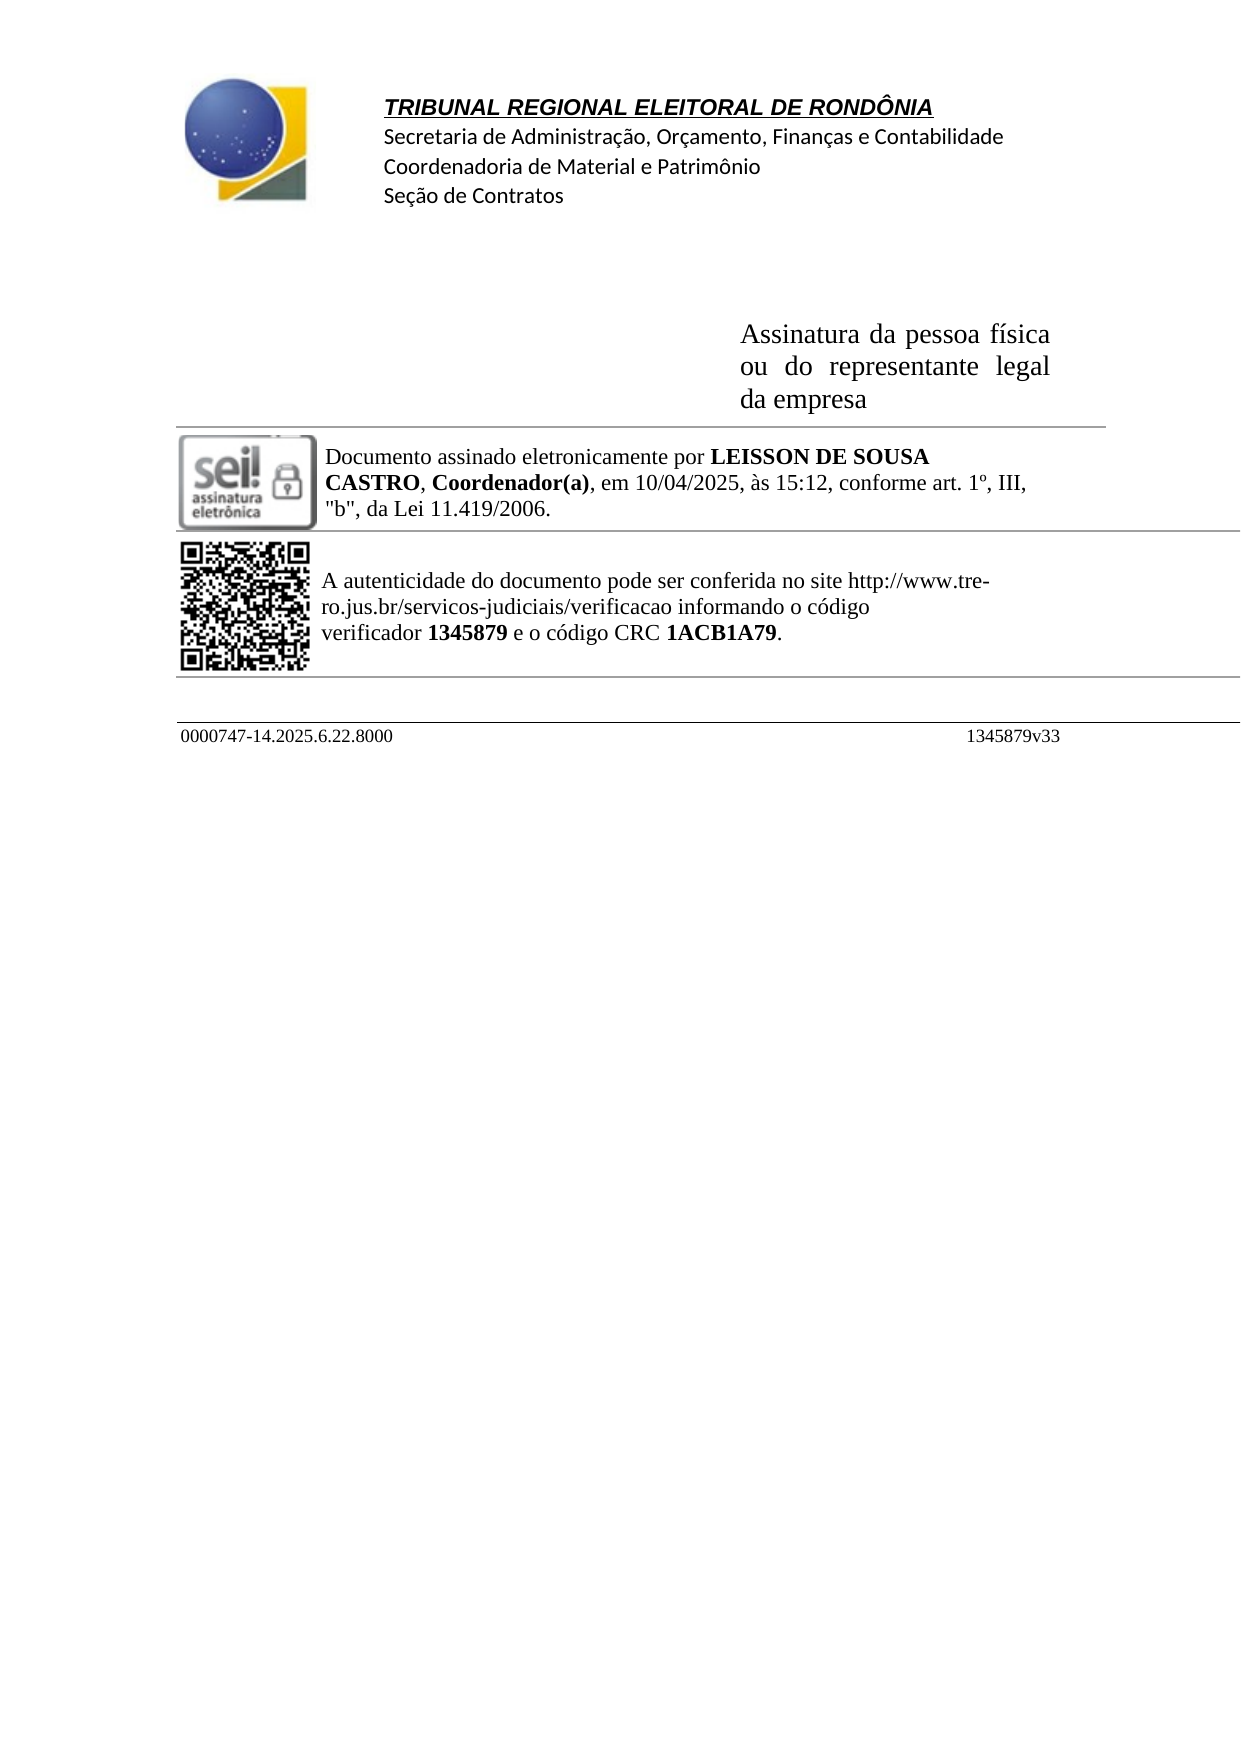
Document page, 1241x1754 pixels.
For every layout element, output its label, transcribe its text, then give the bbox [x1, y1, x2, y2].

table_header A autenticidade do documento pode ser conferida no site http://www.tre-ro.jus.br/servicos-judiciais/verificacao informando o código verificador 1345879 e o código CRC 1ACB1A79. [319, 538, 1063, 675]
table_header [177, 433, 323, 530]
table_header [177, 538, 319, 675]
text Assinatura da pessoa física ou do representante legal da empresa [740, 317, 1051, 414]
table_header 0000747-14.2025.6.22.8000 [177, 723, 620, 750]
table_header 1345879v33 [620, 723, 1063, 750]
table_header Documento assinado eletronicamente por LEISSON DE SOUSA CASTRO, Coordenador(a), em 10/04/2025, às 15:12, conforme art. 1º, III, "b", da Lei 11.419/2006. [323, 433, 1063, 530]
